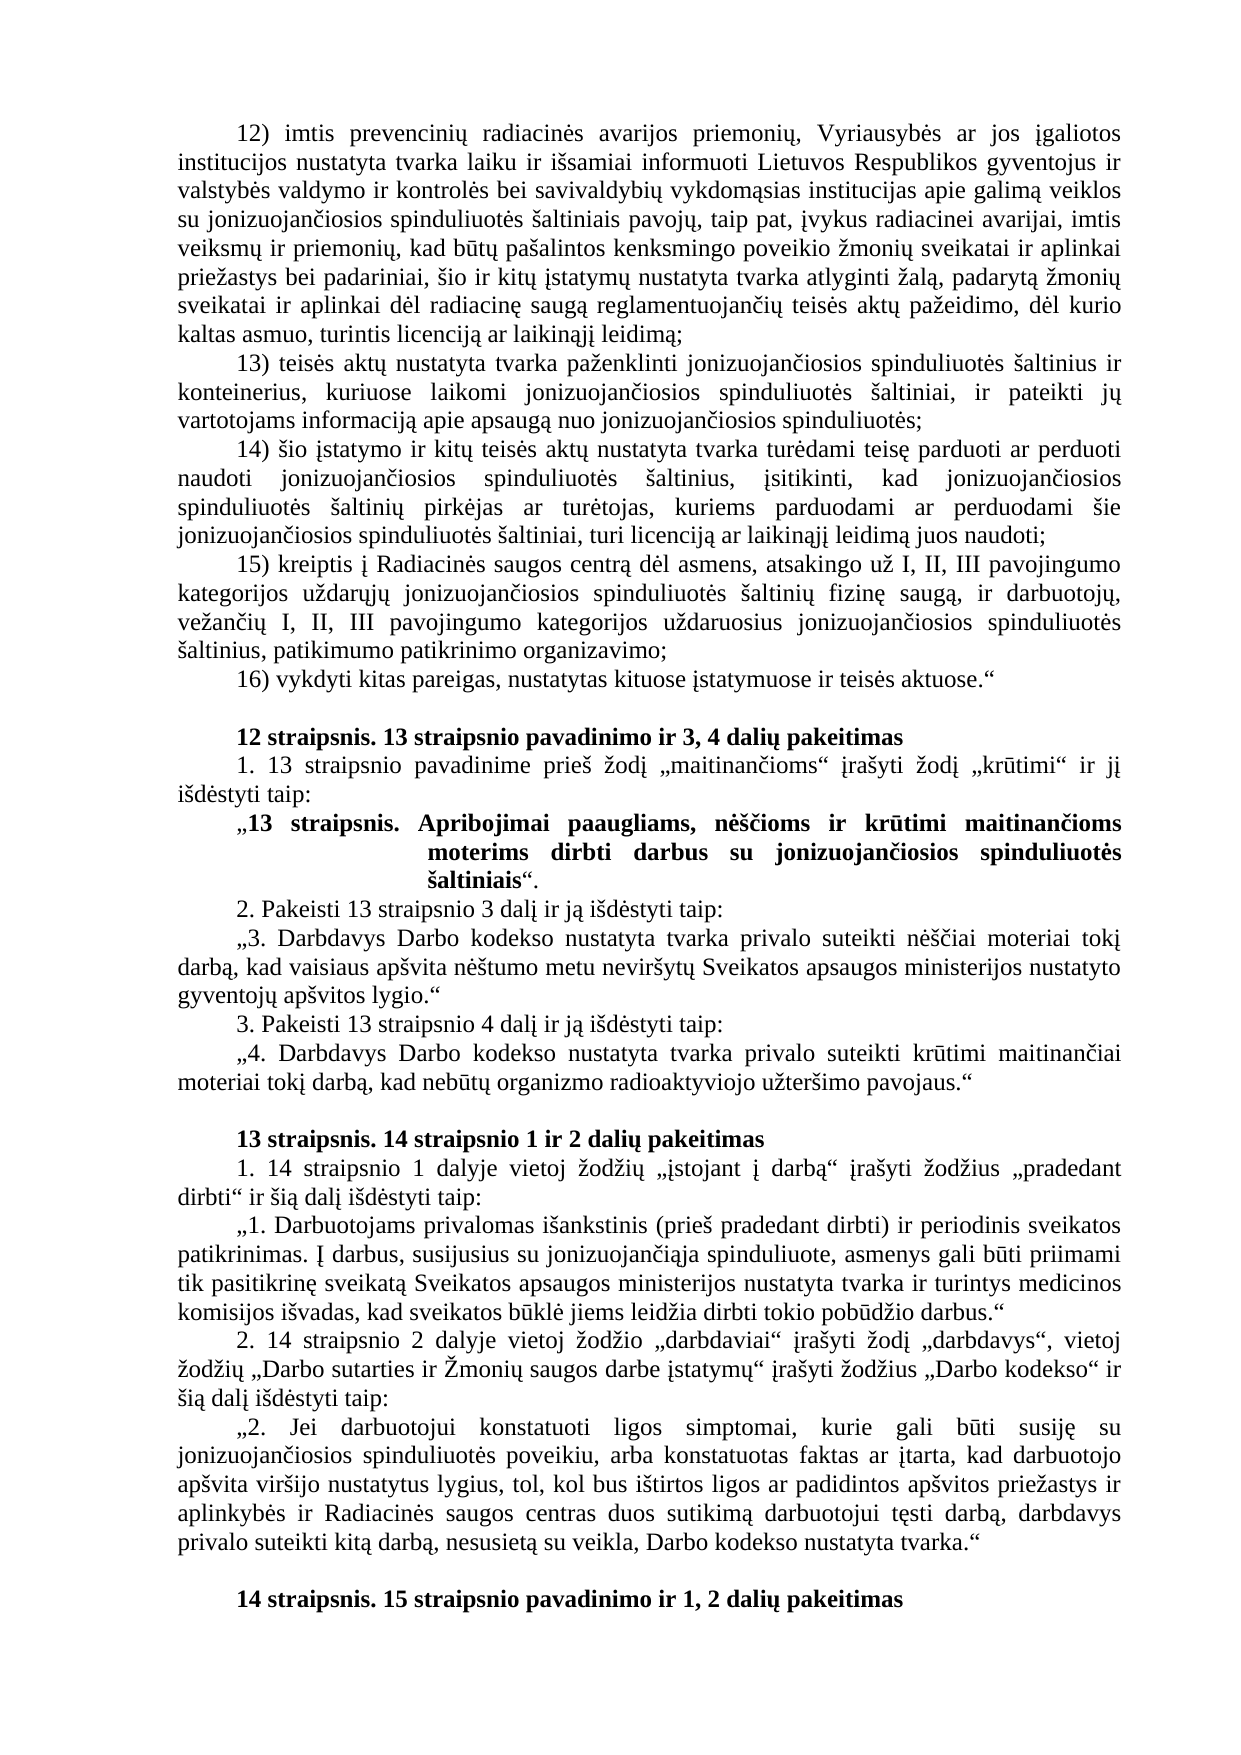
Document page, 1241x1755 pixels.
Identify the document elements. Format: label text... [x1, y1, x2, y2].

text 1. 13 straipsnio pavadinime prieš žodį „maitinančioms“ įrašyti žodį „krūtimi“ ir jį išdėstyti taip: [177, 751, 1122, 808]
text „4. Darbdavys Darbo kodekso nustatyta tvarka privalo suteikti krūtimi maitinančiai moteriai tokį darbą, kad nebūtų organizmo radioaktyviojo užteršimo pavojaus.“ [177, 1038, 1122, 1096]
text „2. Jei darbuotojui konstatuoti ligos simptomai, kurie gali būti susiję su jonizuojančiosios spinduliuotės poveikiu, arba konstatuotas faktas ar įtarta, kad darbuotojo apšvita viršijo nustatytus lygius, tol, kol bus ištirtos ligos ar padidintos apšvitos priežastys ir aplinkybės ir Radiacinės saugos centras duos sutikimą darbuotojui tęsti darbą, darbdavys privalo suteikti kitą darbą, nesusietą su veikla, Darbo kodekso nustatyta tvarka.“ [177, 1412, 1122, 1556]
text 2. Pakeisti 13 straipsnio 3 dalį ir ją išdėstyti taip: [177, 894, 1122, 923]
text „13 straipsnis. Apribojimai paaugliams, nėščioms ir krūtimi maitinančioms moterims dirbti darbus su jonizuojančiosios spinduliuotės šaltiniais“. [236, 808, 1122, 894]
text „1. Darbuotojams privalomas išankstinis (prieš pradedant dirbti) ir periodinis sveikatos patikrinimas. Į darbus, susijusius su jonizuojančiąja spinduliuote, asmenys gali būti priimami tik pasitikrinę sveikatą Sveikatos apsaugos ministerijos nustatyta tvarka ir turintys medicinos komisijos išvadas, kad sveikatos būklė jiems leidžia dirbti tokio pobūdžio darbus.“ [177, 1211, 1122, 1326]
text 15) kreiptis į Radiacinės saugos centrą dėl asmens, atsakingo už I, II, III pavojingumo kategorijos uždarųjų jonizuojančiosios spinduliuotės šaltinių fizinę saugą, ir darbuotojų, vežančių I, II, III pavojingumo kategorijos uždaruosius jonizuojančiosios spinduliuotės šaltinius, patikimumo patikrinimo organizavimo; [177, 549, 1122, 664]
text 14 straipsnis. 15 straipsnio pavadinimo ir 1, 2 dalių pakeitimas [177, 1584, 1122, 1613]
text 12 straipsnis. 13 straipsnio pavadinimo ir 3, 4 dalių pakeitimas [177, 722, 1122, 751]
text 14) šio įstatymo ir kitų teisės aktų nustatyta tvarka turėdami teisę parduoti ar perduoti naudoti jonizuojančiosios spinduliuotės šaltinius, įsitikinti, kad jonizuojančiosios spinduliuotės šaltinių pirkėjas ar turėtojas, kuriems parduodami ar perduodami šie jonizuojančiosios spinduliuotės šaltiniai, turi licenciją ar laikinąjį leidimą juos naudoti; [177, 434, 1122, 549]
text 13) teisės aktų nustatyta tvarka paženklinti jonizuojančiosios spinduliuotės šaltinius ir konteinerius, kuriuose laikomi jonizuojančiosios spinduliuotės šaltiniai, ir pateikti jų vartotojams informaciją apie apsaugą nuo jonizuojančiosios spinduliuotės; [177, 348, 1122, 434]
text 3. Pakeisti 13 straipsnio 4 dalį ir ją išdėstyti taip: [177, 1009, 1122, 1038]
text 12) imtis prevencinių radiacinės avarijos priemonių, Vyriausybės ar jos įgaliotos institucijos nustatyta tvarka laiku ir išsamiai informuoti Lietuvos Respublikos gyventojus ir valstybės valdymo ir kontrolės bei savivaldybių vykdomąsias institucijas apie galimą veiklos su jonizuojančiosios spinduliuotės šaltiniais pavojų, taip pat, įvykus radiacinei avarijai, imtis veiksmų ir priemonių, kad būtų pašalintos kenksmingo poveikio žmonių sveikatai ir aplinkai priežastys bei padariniai, šio ir kitų įstatymų nustatyta tvarka atlyginti žalą, padarytą žmonių sveikatai ir aplinkai dėl radiacinę saugą reglamentuojančių teisės aktų pažeidimo, dėl kurio kaltas asmuo, turintis licenciją ar laikinąjį leidimą; [177, 118, 1122, 348]
text „3. Darbdavys Darbo kodekso nustatyta tvarka privalo suteikti nėščiai moteriai tokį darbą, kad vaisiaus apšvita nėštumo metu neviršytų Sveikatos apsaugos ministerijos nustatyto gyventojų apšvitos lygio.“ [177, 923, 1122, 1009]
text 1. 14 straipsnio 1 dalyje vietoj žodžių „įstojant į darbą“ įrašyti žodžius „pradedant dirbti“ ir šią dalį išdėstyti taip: [177, 1153, 1122, 1211]
text 16) vykdyti kitas pareigas, nustatytas kituose įstatymuose ir teisės aktuose.“ [177, 664, 1122, 693]
text 13 straipsnis. 14 straipsnio 1 ir 2 dalių pakeitimas [177, 1124, 1122, 1153]
text 2. 14 straipsnio 2 dalyje vietoj žodžio „darbdaviai“ įrašyti žodį „darbdavys“, vietoj žodžių „Darbo sutarties ir Žmonių saugos darbe įstatymų“ įrašyti žodžius „Darbo kodekso“ ir šią dalį išdėstyti taip: [177, 1326, 1122, 1412]
